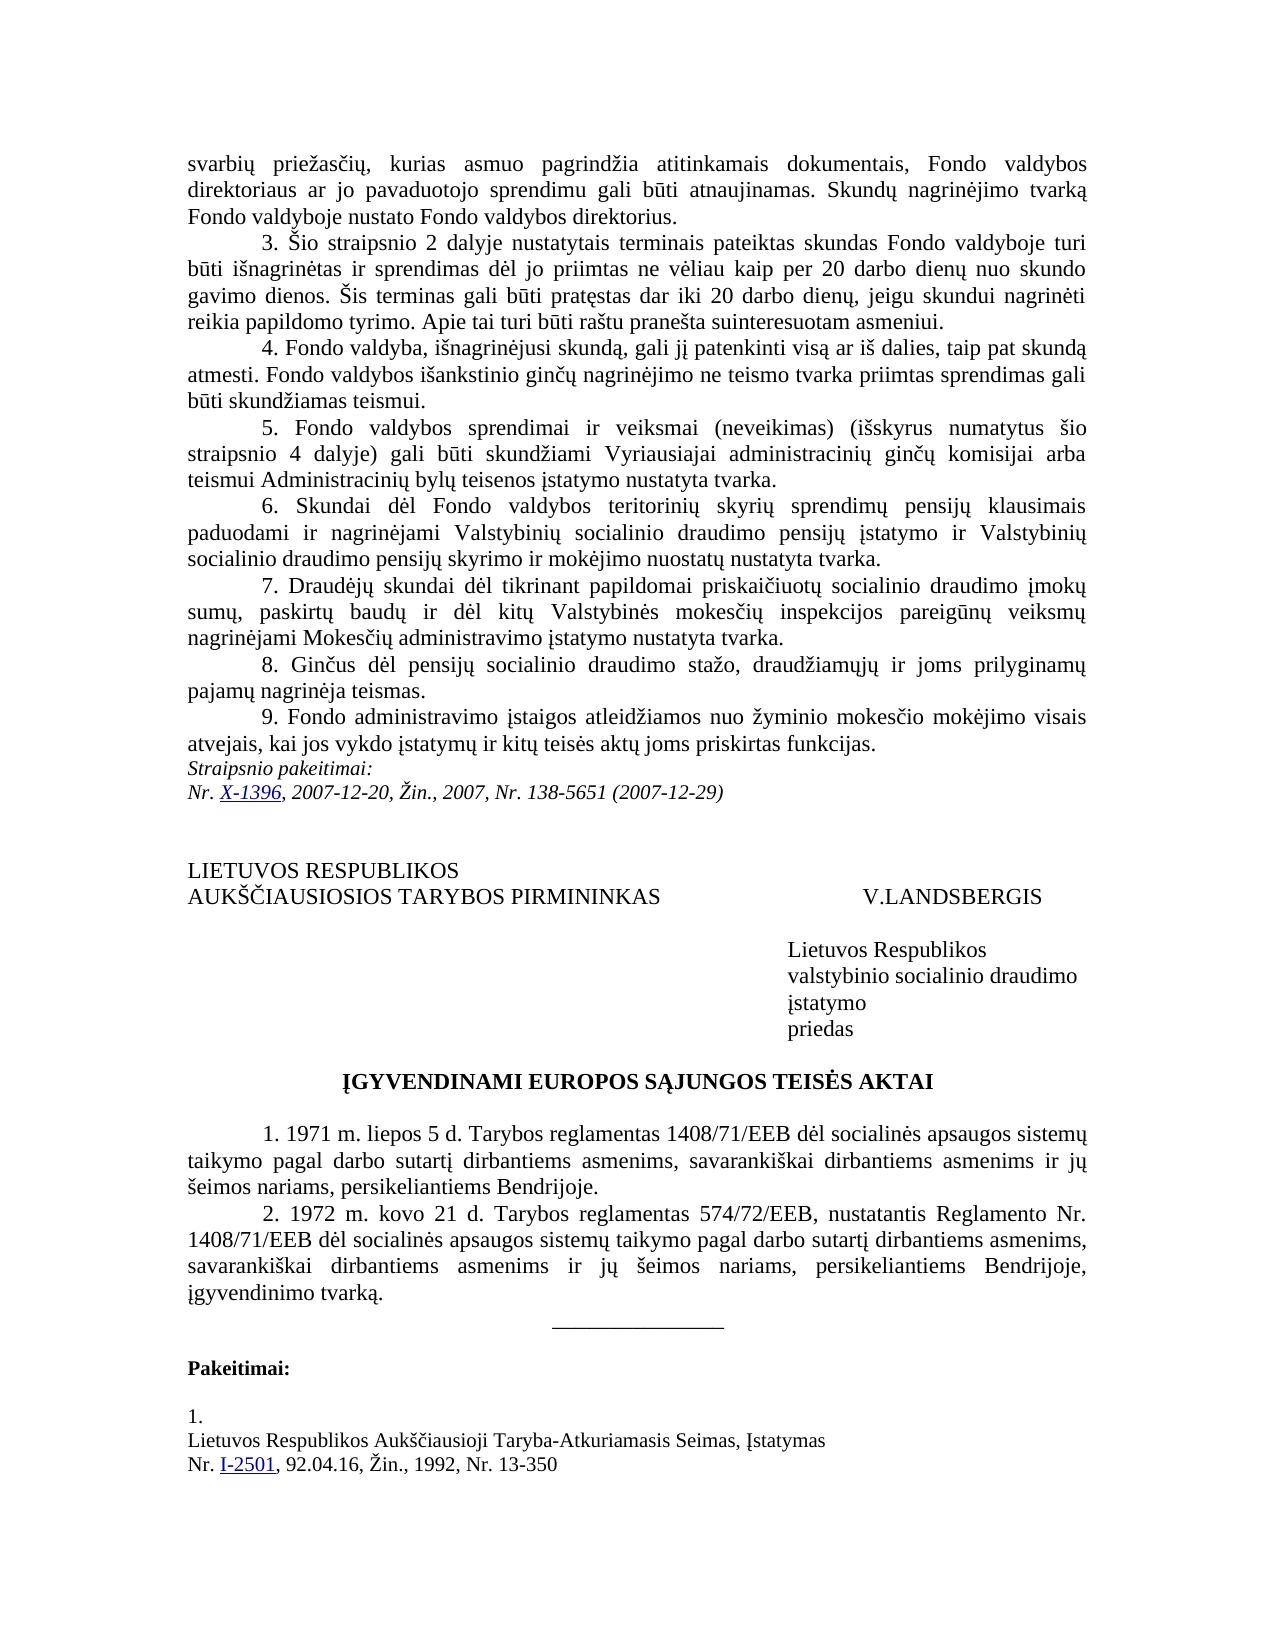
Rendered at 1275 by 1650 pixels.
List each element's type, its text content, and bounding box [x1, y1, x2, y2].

text 2. 1972 m. kovo 21 d. Tarybos reglamentas 574/72/EEB, nustatantis Reglamento Nr. 1408/71/EEB dėl socialinės apsaugos sistemų taikymo pagal darbo sutartį dirbantiems asmenims, savarankiškai dirbantiems asmenims ir jų šeimos nariams, persikeliantiems Bendrijoje, įgyvendinimo tvarką. [187, 1199, 1088, 1305]
text 1. 1971 m. liepos 5 d. Tarybos reglamentas 1408/71/EEB dėl socialinės apsaugos sistemų taikymo pagal darbo sutartį dirbantiems asmenims, savarankiškai dirbantiems asmenims ir jų šeimos nariams, persikeliantiems Bendrijoje. [187, 1121, 1088, 1199]
subtitle ĮGYVENDINAMI EUROPOS SĄJUNGOS TEISĖS AKTAI [187, 1068, 1088, 1094]
text svarbių priežasčių, kurias asmuo pagrindžia atitinkamais dokumentais, Fondo valdybos direktoriaus ar jo pavaduotojo sprendimu gali būti atnaujinamas. Skundų nagrinėjimo tvarką Fondo valdyboje nustato Fondo valdybos direktorius. [187, 150, 1088, 229]
text Straipsnio pakeitimai: [187, 756, 1088, 780]
text valstybinio socialinio draudimo [187, 962, 1088, 989]
text įstatymo [187, 989, 1088, 1015]
text 7. Draudėjų skundai dėl tikrinant papildomai priskaičiuotų socialinio draudimo įmokų sumų, paskirtų baudų ir dėl kitų Valstybinės mokesčių inspekcijos pareigūnų veiksmų nagrinėjami Mokesčių administravimo įstatymo nustatyta tvarka. [187, 572, 1087, 651]
text 3. Šio straipsnio 2 dalyje nustatytais terminais pateiktas skundas Fondo valdyboje turi būti išnagrinėtas ir sprendimas dėl jo priimtas ne vėliau kaip per 20 darbo dienų nuo skundo gavimo dienos. Šis terminas gali būti pratęstas dar iki 20 darbo dienų, jeigu skundui nagrinėti reikia papildomo tyrimo. Apie tai turi būti raštu pranešta suinteresuotam asmeniui. [187, 229, 1087, 334]
text Nr. X-1396, 2007-12-20, Žin., 2007, Nr. 138-5651 (2007-12-29) [187, 780, 1088, 804]
subtitle LIETUVOS RESPUBLIKOS [187, 857, 1088, 883]
text Nr. I-2501, 92.04.16, Žin., 1992, Nr. 13-350 [187, 1452, 1088, 1476]
text _______________ [187, 1305, 1088, 1331]
text Pakeitimai: [187, 1355, 1088, 1379]
text 5. Fondo valdybos sprendimai ir veiksmai (neveikimas) (išskyrus numatytus šio straipsnio 4 dalyje) gali būti skundžiami Vyriausiajai administracinių ginčų komisijai arba teismui Administracinių bylų teisenos įstatymo nustatyta tvarka. [187, 413, 1087, 493]
text AUKŠČIAUSIOSIOS TARYBOS PIRMININKAS V.LANDSBERGIS [187, 883, 1088, 910]
text Lietuvos Respublikos Aukščiausioji Taryba-Atkuriamasis Seimas, Įstatymas [187, 1428, 1088, 1452]
text 1. [187, 1403, 1088, 1428]
text priedas [187, 1015, 1088, 1041]
text 8. Ginčus dėl pensijų socialinio draudimo stažo, draudžiamųjų ir joms prilyginamų pajamų nagrinėja teismas. [187, 651, 1087, 703]
text 9. Fondo administravimo įstaigos atleidžiamos nuo žyminio mokesčio mokėjimo visais atvejais, kai jos vykdo įstatymų ir kitų teisės aktų joms priskirtas funkcijas. [187, 703, 1087, 756]
text 4. Fondo valdyba, išnagrinėjusi skundą, gali jį patenkinti visą ar iš dalies, taip pat skundą atmesti. Fondo valdybos išankstinio ginčų nagrinėjimo ne teismo tvarka priimtas sprendimas gali būti skundžiamas teismui. [187, 334, 1087, 413]
text 6. Skundai dėl Fondo valdybos teritorinių skyrių sprendimų pensijų klausimais paduodami ir nagrinėjami Valstybinių socialinio draudimo pensijų įstatymo ir Valstybinių socialinio draudimo pensijų skyrimo ir mokėjimo nuostatų nustatyta tvarka. [187, 493, 1087, 572]
text Lietuvos Respublikos [187, 936, 1088, 962]
